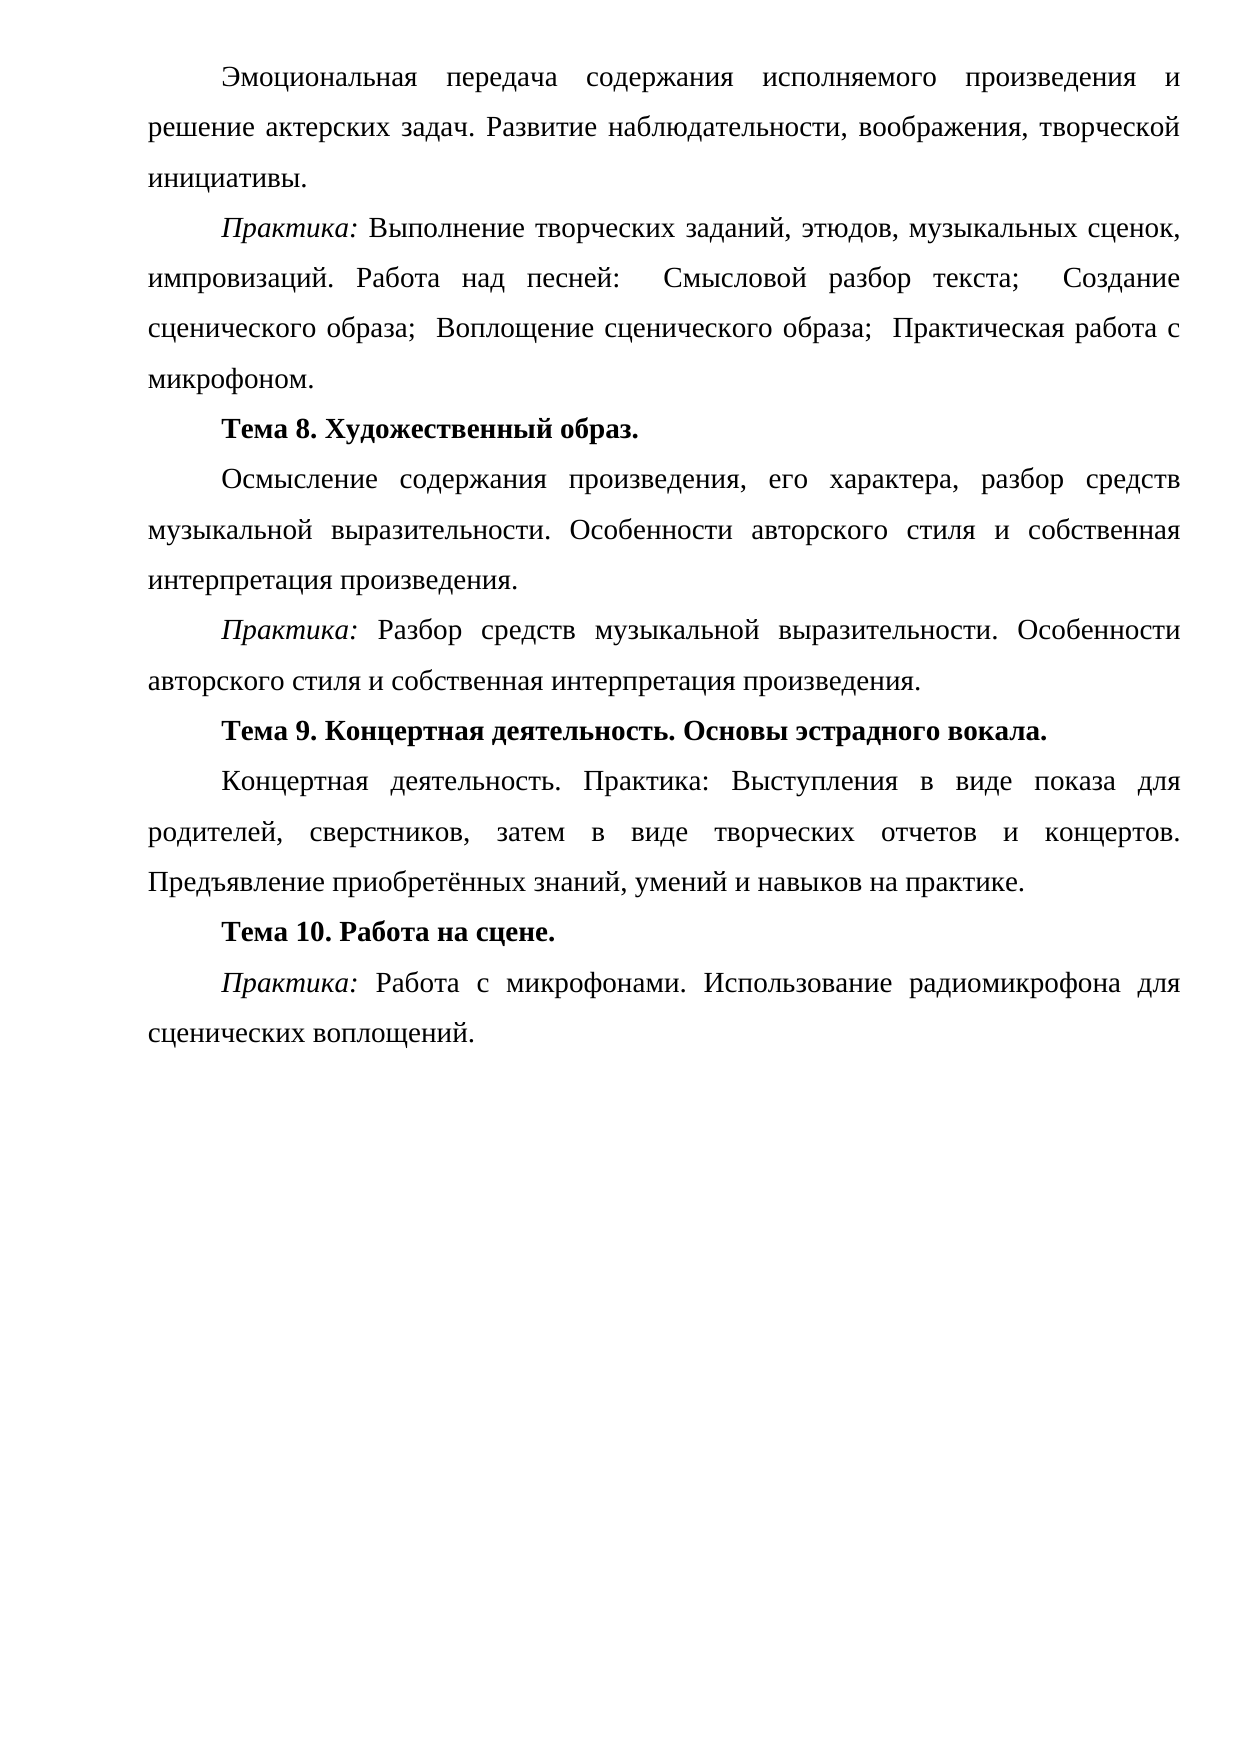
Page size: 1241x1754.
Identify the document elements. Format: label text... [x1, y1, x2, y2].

text Концертная деятельность. Практика: Выступления в виде показа для родителей, сверстников, затем в виде творческих отчетов и концертов. Предъявление приобретённых знаний, умений и навыков на практике. [148, 763, 1181, 898]
text Практика: Работа с микрофонами. Использование радиомикрофона для сценических воплощений. [148, 965, 1181, 1048]
text Тема 9. Концертная деятельность. Основы эстрадного вокала. [148, 713, 1181, 747]
text Практика: Выполнение творческих заданий, этюдов, музыкальных сценок, импровизаций. Работа над песней: Смысловой разбор текста; Создание сценического образа; Воплощение сценического образа; Практическая работа с микрофоном. [148, 210, 1181, 394]
text Практика: Разбор средств музыкальной выразительности. Особенности авторского стиля и собственная интерпретация произведения. [148, 612, 1181, 696]
text Тема 10. Работа на сцене. [148, 914, 1181, 948]
text Тема 8. Художественный образ. [148, 411, 1181, 445]
text Эмоциональная передача содержания исполняемого произведения и решение актерских задач. Развитие наблюдательности, воображения, творческой инициативы. [148, 59, 1181, 193]
text Осмысление содержания произведения, его характера, разбор средств музыкальной выразительности. Особенности авторского стиля и собственная интерпретация произведения. [148, 462, 1181, 596]
